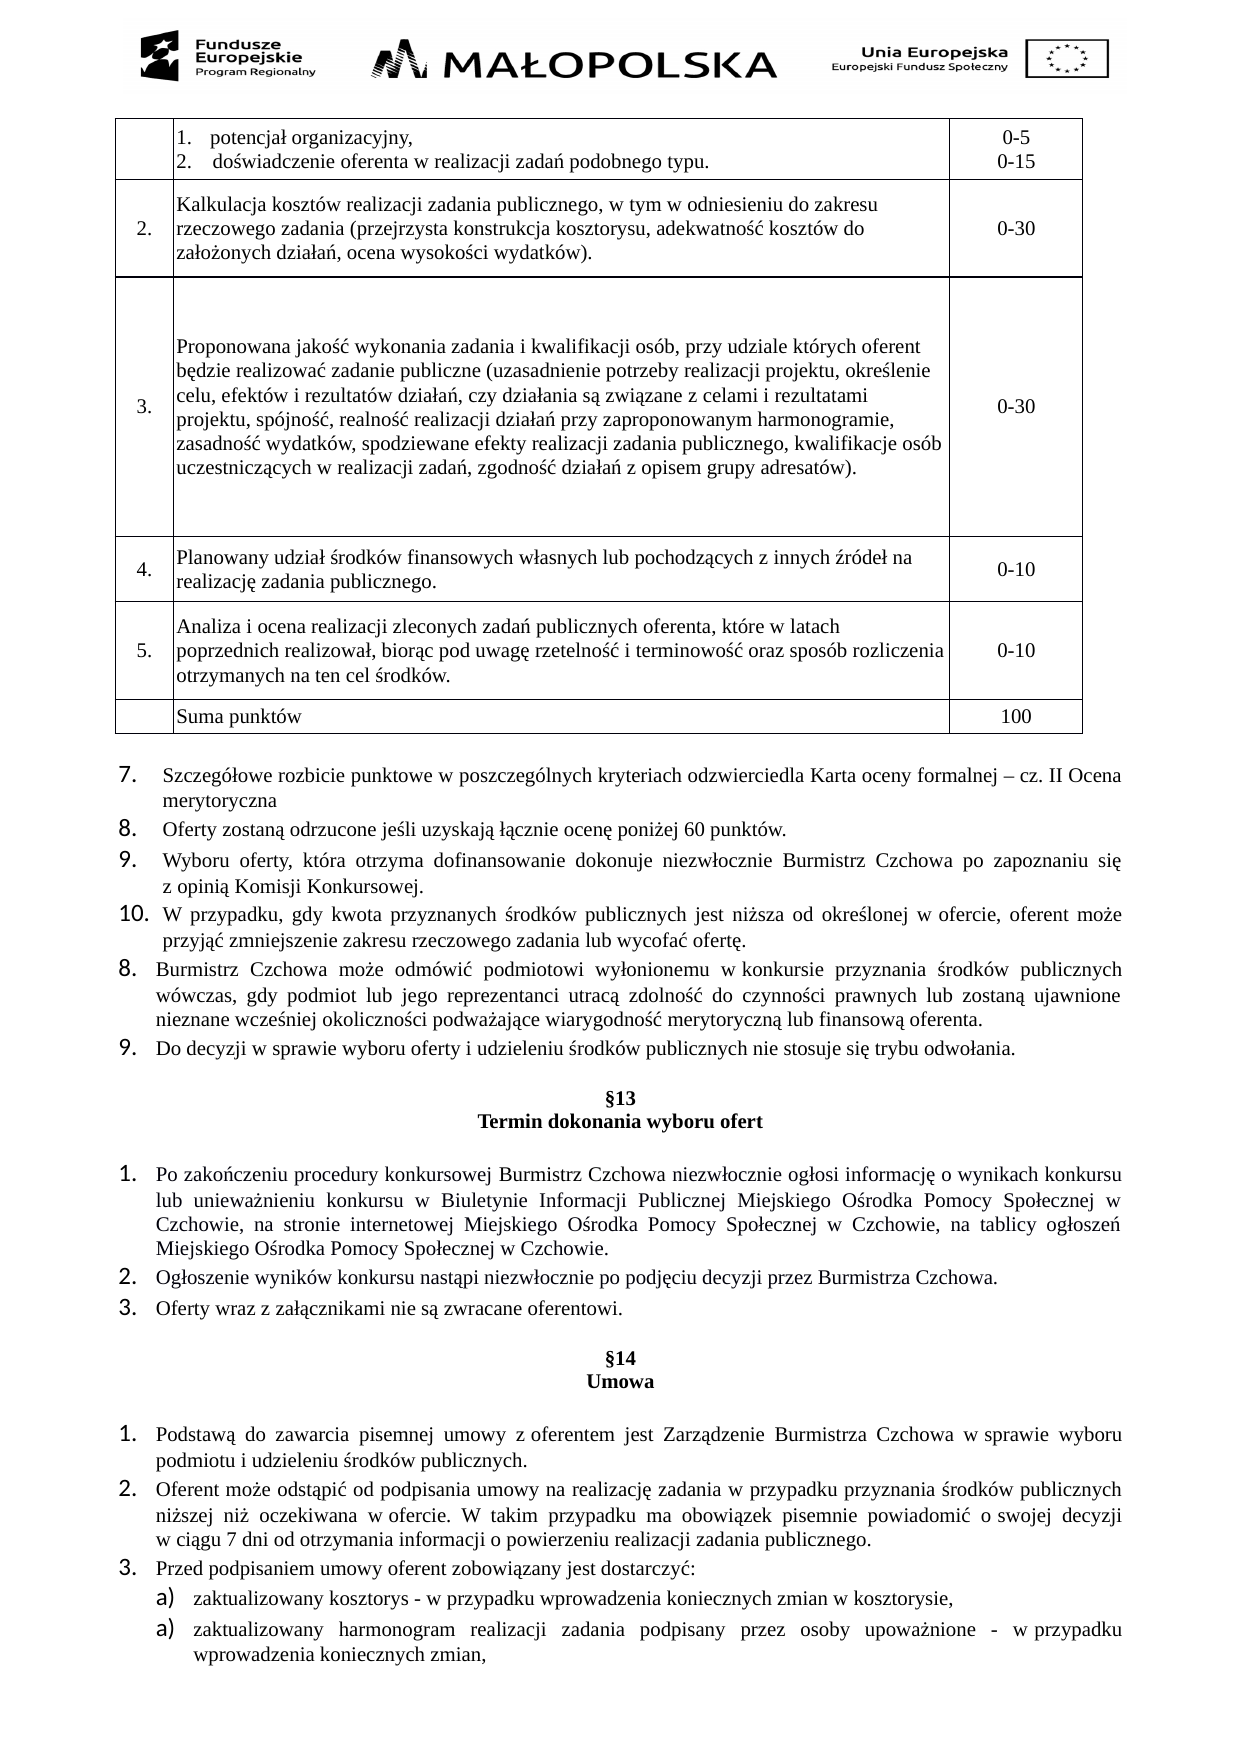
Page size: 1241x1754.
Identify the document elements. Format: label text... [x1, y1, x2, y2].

table_cell Proponowana jakość wykonania zadania i kwalifikacji osób, przy udziale których oferent będzie realizować zadanie publiczne (uzasadnienie potrzeby realizacji projektu, określenie celu, efektów i rezultatów działań, czy działania są związane z celami i rezultatami projektu, spójność, realność realizacji działań przy zaproponowanym harmonogramie, zasadność wydatków, spodziewane efekty realizacji zadania publicznego, kwalifikacje osób uczestniczących w realizacji zadań, zgodność działań z opisem grupy adresatów). [174, 278, 949, 536]
list Szczegółowe rozbicie punktowe w poszczególnych kryteriach odzwierciedla Karta oceny formalnej – cz. II Ocena merytoryczna [118, 758, 1122, 812]
table_cell 2. [116, 180, 173, 276]
list Ogłoszenie wyników konkursu nastąpi niezwłocznie po podjęciu decyzji przez Burmistrza Czchowa. [118, 1260, 1122, 1291]
table_cell 3. [116, 278, 173, 536]
list Oferty wraz z załącznikami nie są zwracane oferentowi. [118, 1291, 1122, 1321]
table_cell 5. [116, 602, 173, 699]
list Do decyzji w sprawie wyboru oferty i udzieleniu środków publicznych nie stosuje się trybu odwołania. [118, 1031, 1122, 1061]
table_cell 0-30 [950, 278, 1082, 536]
table_cell 100 [950, 700, 1082, 733]
subtitle Termin dokonania wyboru ofert [118, 1109, 1122, 1133]
list zaktualizowany harmonogram realizacji zadania podpisany przez osoby upoważnione - w przypadku wprowadzenia koniecznych zmian, [156, 1612, 1122, 1666]
table_cell 0-30 [950, 180, 1082, 276]
list Oferent może odstąpić od podpisania umowy na realizację zadania w przypadku przyznania środków publicznych niższej niż oczekiwana w ofercie. W takim przypadku ma obowiązek pisemnie powiadomić o swojej decyzji w ciągu 7 dni od otrzymania informacji o powierzeniu realizacji zadania publicznego. [118, 1472, 1122, 1551]
list zaktualizowany kosztorys - w przypadku wprowadzenia koniecznych zmian w kosztorysie, [156, 1581, 1122, 1612]
table_cell Planowany udział środków finansowych własnych lub pochodzących z innych źródeł na realizację zadania publicznego. [174, 537, 949, 601]
table_cell [116, 700, 173, 733]
list Oferty zostaną odrzucone jeśli uzyskają łącznie ocenę poniżej 60 punktów. [118, 812, 1122, 843]
table_cell 1. potencjał organizacyjny, 2. doświadczenie oferenta w realizacji zadań podobnego typu. [174, 119, 949, 178]
subtitle Umowa [118, 1369, 1122, 1393]
list Burmistrz Czchowa może odmówić podmiotowi wyłonionemu w konkursie przyznania środków publicznych wówczas, gdy podmiot lub jego reprezentanci utracą zdolność do czynności prawnych lub zostaną ujawnione nieznane wcześniej okoliczności podważające wiarygodność merytoryczną lub finansową oferenta. [118, 952, 1122, 1031]
table_cell 0-5 0-15 [950, 119, 1082, 178]
table_cell 0-10 [950, 602, 1082, 699]
table_cell [116, 119, 173, 178]
table_cell 0-10 [950, 537, 1082, 601]
text §14 [118, 1345, 1122, 1369]
list Po zakończeniu procedury konkursowej Burmistrz Czchowa niezwłocznie ogłosi informację o wynikach konkursu lub unieważnieniu konkursu w Biuletynie Informacji Publicznej Miejskiego Ośrodka Pomocy Społecznej w Czchowie, na stronie internetowej Miejskiego Ośrodka Pomocy Społecznej w Czchowie, na tablicy ogłoszeń Miejskiego Ośrodka Pomocy Społecznej w Czchowie. [118, 1158, 1122, 1260]
text §13 [118, 1085, 1122, 1109]
list W przypadku, gdy kwota przyznanych środków publicznych jest niższa od określonej w ofercie, oferent może przyjąć zmniejszenie zakresu rzeczowego zadania lub wycofać ofertę. [118, 898, 1122, 952]
list Przed podpisaniem umowy oferent zobowiązany jest dostarczyć: [118, 1551, 1122, 1581]
table_cell 4. [116, 537, 173, 601]
table_cell Kalkulacja kosztów realizacji zadania publicznego, w tym w odniesieniu do zakresu rzeczowego zadania (przejrzysta konstrukcja kosztorysu, adekwatność kosztów do założonych działań, ocena wysokości wydatków). [174, 180, 949, 276]
list Wyboru oferty, która otrzyma dofinansowanie dokonuje niezwłocznie Burmistrz Czchowa po zapoznaniu się z opinią Komisji Konkursowej. [118, 843, 1122, 898]
table_cell Suma punktów [174, 700, 949, 733]
table_cell Analiza i ocena realizacji zleconych zadań publicznych oferenta, które w latach poprzednich realizował, biorąc pod uwagę rzetelność i terminowość oraz sposób rozliczenia otrzymanych na ten cel środków. [174, 602, 949, 699]
list Podstawą do zawarcia pisemnej umowy z oferentem jest Zarządzenie Burmistrza Czchowa w sprawie wyboru podmiotu i udzieleniu środków publicznych. [118, 1418, 1122, 1472]
